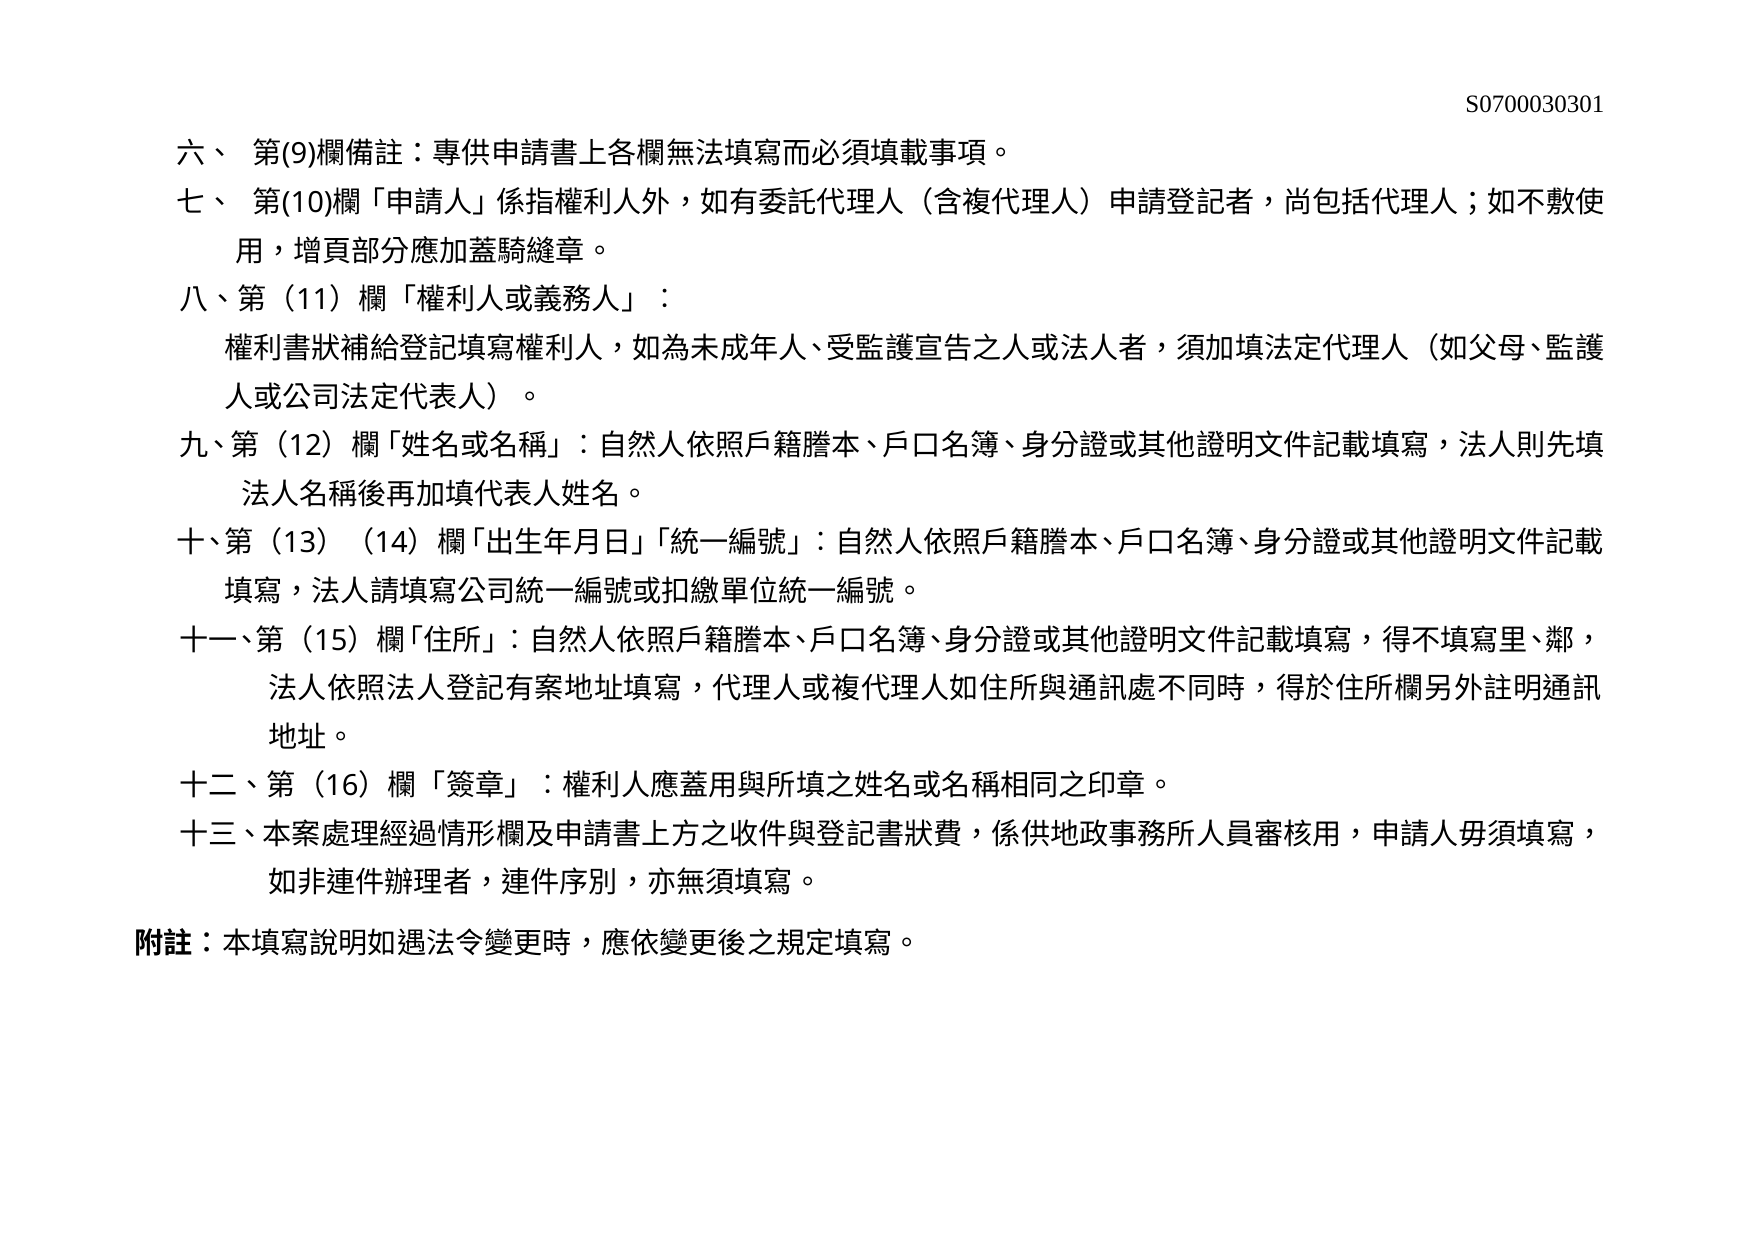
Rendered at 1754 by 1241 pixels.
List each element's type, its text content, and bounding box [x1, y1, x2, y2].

text 十一、第（15）欄「住所」︰自然人依照戶籍謄本、戶口名簿、身分證或其他證明文件記載填寫，得不填寫里、鄰，法人依照法人登記有案地址填寫，代理人或複代理人如住所與通訊處不同時，得於住所欄另外註明通訊地址。 [179, 616, 1604, 756]
text 權利書狀補給登記填寫權利人，如為未成年人、受監護宣告之人或法人者，須加填法定代理人（如父母、監護人或公司法定代表人）。 [224, 324, 1604, 415]
text 八、第（11）欄「權利人或義務人」︰ [179, 276, 1604, 318]
text 九、第（12）欄「姓名或名稱」︰自然人依照戶籍謄本、戶口名簿、身分證或其他證明文件記載填寫，法人則先填法人名稱後再加填代表人姓名。 [179, 422, 1604, 513]
text 十二、第（16）欄「簽章」︰權利人應蓋用與所填之姓名或名稱相同之印章。 [179, 762, 1604, 804]
text 附註︰本填寫說明如遇法令變更時，應依變更後之規定填寫。 [134, 920, 1604, 962]
text 十、第（13）（14）欄「出生年月日」「統一編號」︰自然人依照戶籍謄本、戶口名簿、身分證或其他證明文件記載填寫，法人請填寫公司統一編號或扣繳單位統一編號。 [176, 519, 1604, 610]
text 十三、本案處理經過情形欄及申請書上方之收件與登記書狀費，係供地政事務所人員審核用，申請人毋須填寫，如非連件辦理者，連件序別，亦無須填寫。 [179, 811, 1604, 901]
list 第(10)欄「申請人」係指權利人外，如有委託代理人（含複代理人）申請登記者，尚包括代理人；如不敷使用，增頁部分應加蓋騎縫章。 [176, 179, 1604, 269]
list 第(9)欄備註：專供申請書上各欄無法填寫而必須填載事項。 [176, 130, 1604, 172]
